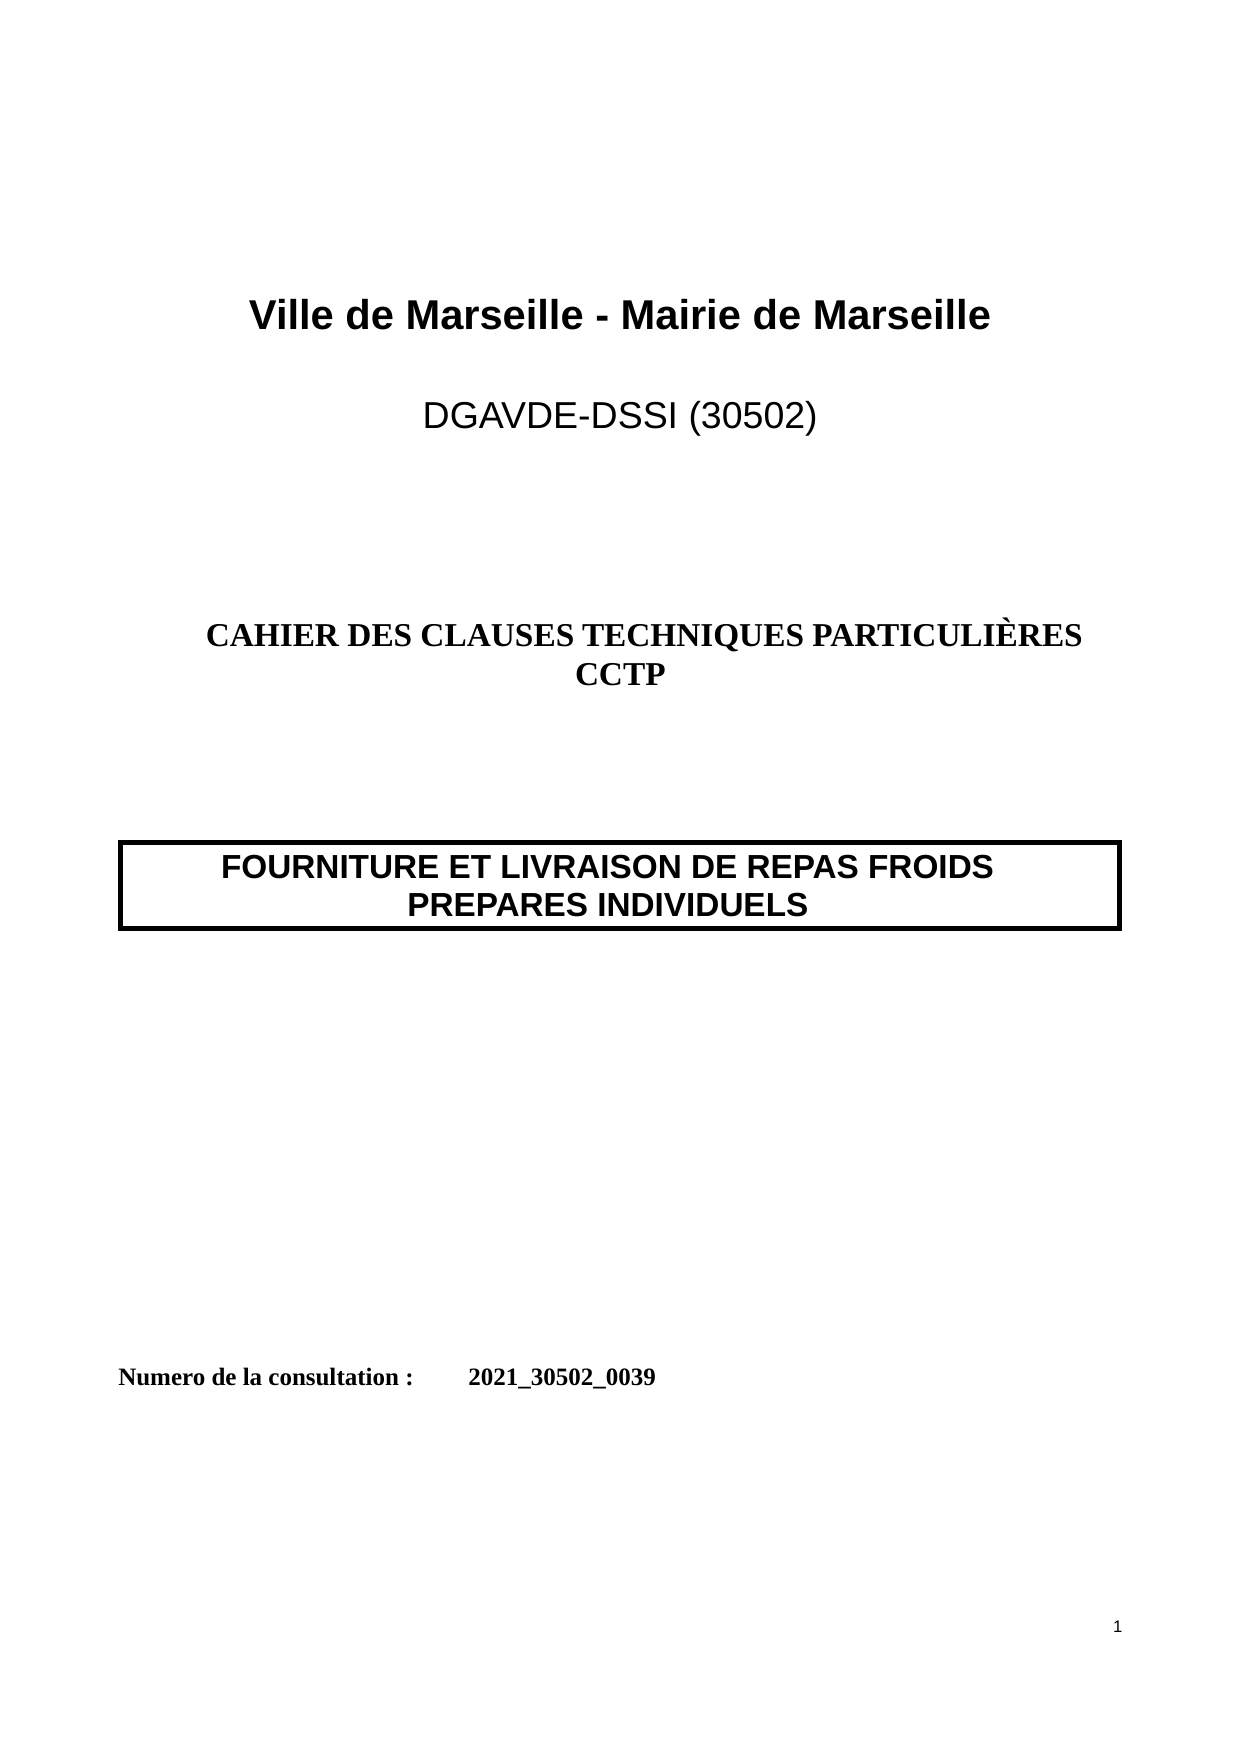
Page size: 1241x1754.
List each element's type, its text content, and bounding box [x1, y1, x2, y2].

text Ville de Marseille - Mairie de Marseille [118, 291, 1122, 338]
text DGAVDE-DSSI (30502) [118, 393, 1122, 436]
text FOURNITURE ET LIVRAISON DE REPAS FROIDS PREPARES INDIVIDUELS [123, 845, 1117, 926]
text CCTP [118, 654, 1122, 692]
text CAHIER DES CLAUSES TECHNIQUES PARTICULIÈRES [118, 616, 1122, 654]
text Numero de la consultation : 2021_30502_0039 [118, 1362, 1122, 1391]
